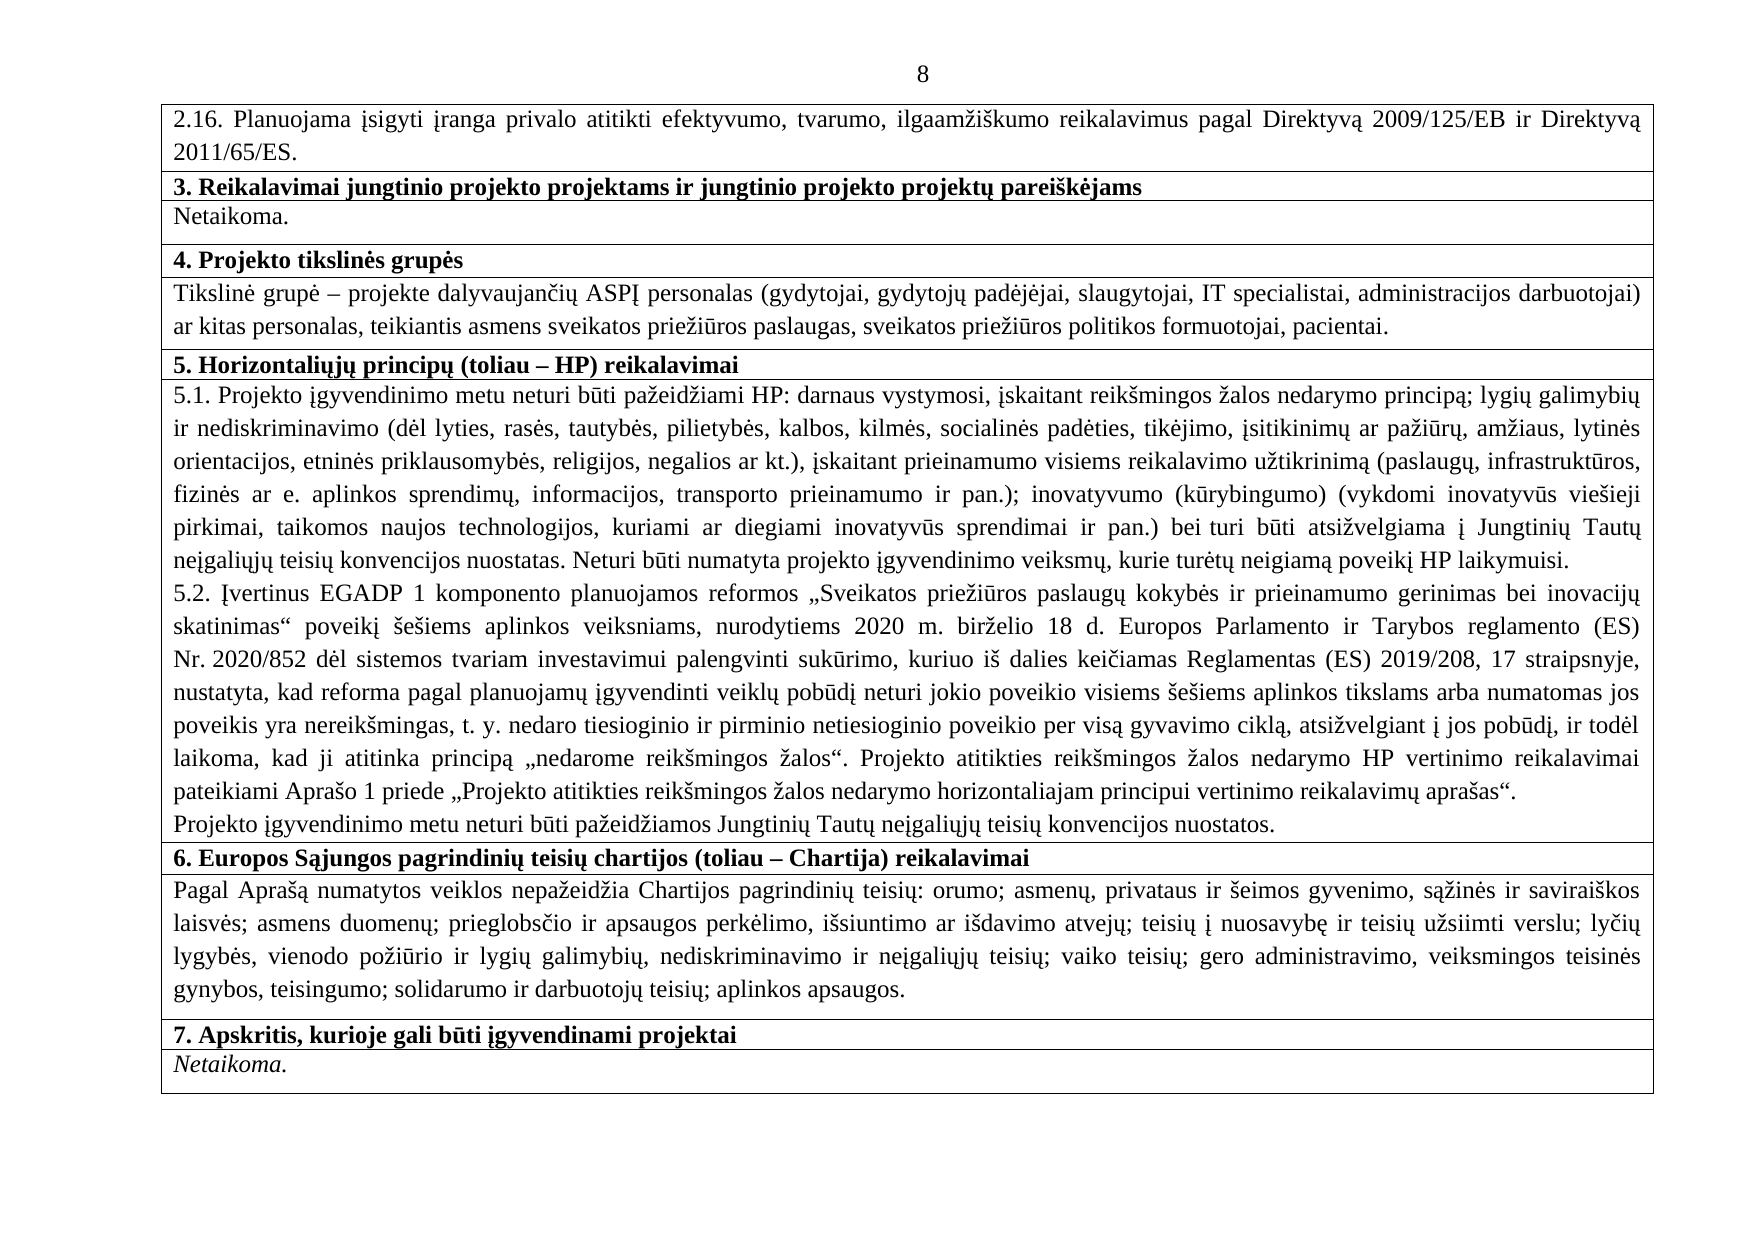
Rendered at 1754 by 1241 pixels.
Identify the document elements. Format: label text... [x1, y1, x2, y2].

table_cell 5.1. Projekto įgyvendinimo metu neturi būti pažeidžiami HP: darnaus vystymosi, įskaitant reikšmingos žalos nedarymo principą; lygių galimybių ir nediskriminavimo (dėl lyties, rasės, tautybės, pilietybės, kalbos, kilmės, socialinės padėties, tikėjimo, įsitikinimų ar pažiūrų, amžiaus, lytinės orientacijos, etninės priklausomybės, religijos, negalios ar kt.), įskaitant prieinamumo visiems reikalavimo užtikrinimą (paslaugų, infrastruktūros, fizinės ar e. aplinkos sprendimų, informacijos, transporto prieinamumo ir pan.); inovatyvumo (kūrybingumo) (vykdomi inovatyvūs viešieji pirkimai, taikomos naujos technologijos, kuriami ar diegiami inovatyvūs sprendimai ir pan.) bei turi būti atsižvelgiama į Jungtinių Tautų neįgaliųjų teisių konvencijos nuostatas. Neturi būti numatyta projekto įgyvendinimo veiksmų, kurie turėtų neigiamą poveikį HP laikymuisi. 5.2. Įvertinus EGADP 1 komponento planuojamos reformos „Sveikatos priežiūros paslaugų kokybės ir prieinamumo gerinimas bei inovacijų skatinimas“ poveikį šešiems aplinkos veiksniams, nurodytiems 2020 m. birželio 18 d. Europos Parlamento ir Tarybos reglamento (ES) Nr. 2020/852 dėl sistemos tvariam investavimui palengvinti sukūrimo, kuriuo iš dalies keičiamas Reglamentas (ES) 2019/208, 17 straipsnyje, nustatyta, kad reforma pagal planuojamų įgyvendinti veiklų pobūdį neturi jokio poveikio visiems šešiems aplinkos tikslams arba numatomas jos poveikis yra nereikšmingas, t. y. nedaro tiesioginio ir pirminio netiesioginio poveikio per visą gyvavimo ciklą, atsižvelgiant į jos pobūdį, ir todėl laikoma, kad ji atitinka principą „nedarome reikšmingos žalos“. Projekto atitikties reikšmingos žalos nedarymo HP vertinimo reikalavimai pateikiami Aprašo 1 priede „Projekto atitikties reikšmingos žalos nedarymo horizontaliajam principui vertinimo reikalavimų aprašas“. Projekto įgyvendinimo metu neturi būti pažeidžiamos Jungtinių Tautų neįgaliųjų teisių konvencijos nuostatos. [162, 380, 1653, 842]
table_cell 2.16. Planuojama įsigyti įranga privalo atitikti efektyvumo, tvarumo, ilgaamžiškumo reikalavimus pagal Direktyvą 2009/125/EB ir Direktyvą 2011/65/ES. [162, 105, 1653, 171]
table_cell 6. Europos Sąjungos pagrindinių teisių chartijos (toliau – Chartija) reikalavimai [162, 843, 1653, 874]
table_cell Netaikoma. [162, 201, 1653, 244]
table_cell 5. Horizontaliųjų principų (toliau – HP) reikalavimai [162, 350, 1653, 379]
table_cell 4. Projekto tikslinės grupės [162, 245, 1653, 277]
table_cell Netaikoma. [162, 1050, 1653, 1092]
table_cell Tikslinė grupė – projekte dalyvaujančių ASPĮ personalas (gydytojai, gydytojų padėjėjai, slaugytojai, IT specialistai, administracijos darbuotojai) ar kitas personalas, teikiantis asmens sveikatos priežiūros paslaugas, sveikatos priežiūros politikos formuotojai, pacientai. [162, 278, 1653, 349]
table_cell 3. Reikalavimai jungtinio projekto projektams ir jungtinio projekto projektų pareiškėjams [162, 172, 1653, 200]
table_cell 7. Apskritis, kurioje gali būti įgyvendinami projektai [162, 1020, 1653, 1048]
table_cell Pagal Aprašą numatytos veiklos nepažeidžia Chartijos pagrindinių teisių: orumo; asmenų, privataus ir šeimos gyvenimo, sąžinės ir saviraiškos laisvės; asmens duomenų; prieglobsčio ir apsaugos perkėlimo, išsiuntimo ar išdavimo atvejų; teisių į nuosavybę ir teisių užsiimti verslu; lyčių lygybės, vienodo požiūrio ir lygių galimybių, nediskriminavimo ir neįgaliųjų teisių; vaiko teisių; gero administravimo, veiksmingos teisinės gynybos, teisingumo; solidarumo ir darbuotojų teisių; aplinkos apsaugos. [162, 875, 1653, 1019]
